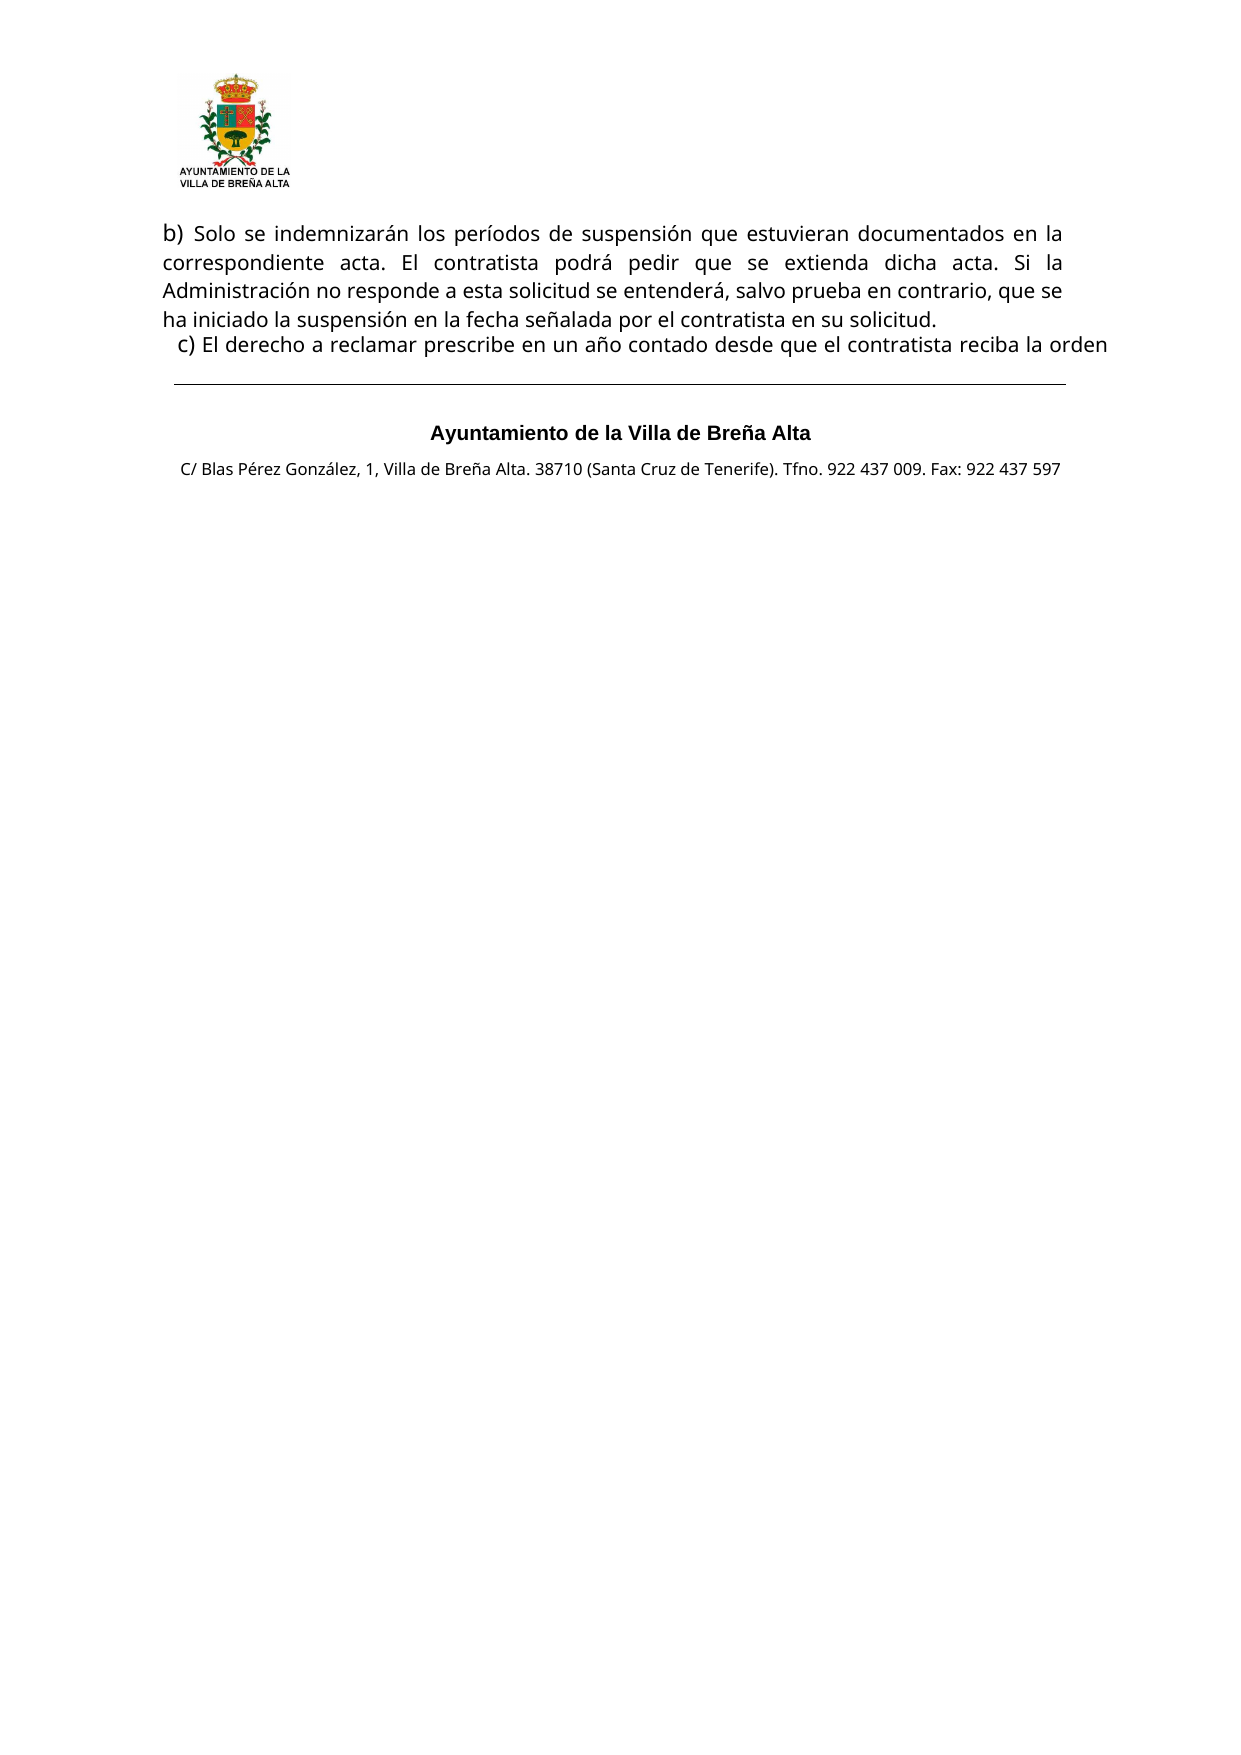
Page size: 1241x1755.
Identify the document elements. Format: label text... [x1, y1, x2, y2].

list Solo se indemnizarán los períodos de suspensión que estuvieran documentados en la correspondiente acta. El contratista podrá pedir que se extienda dicha acta. Si la Administración no responde a esta solicitud se entenderá, salvo prueba en contrario, que se ha iniciado la suspensión en la fecha señalada por el contratista en su solicitud. [162, 217, 1064, 333]
list El derecho a reclamar prescribe en un año contado desde que el contratista reciba la orden [177, 333, 1193, 357]
subtitle Ayuntamiento de la Villa de Breña Alta [178, 421, 1063, 445]
text C/ Blas Pérez González, 1, Villa de Breña Alta. 38710 (Santa Cruz de Tenerife). Tfno. 922 437 009. Fax: 922 437 597 [178, 457, 1063, 480]
